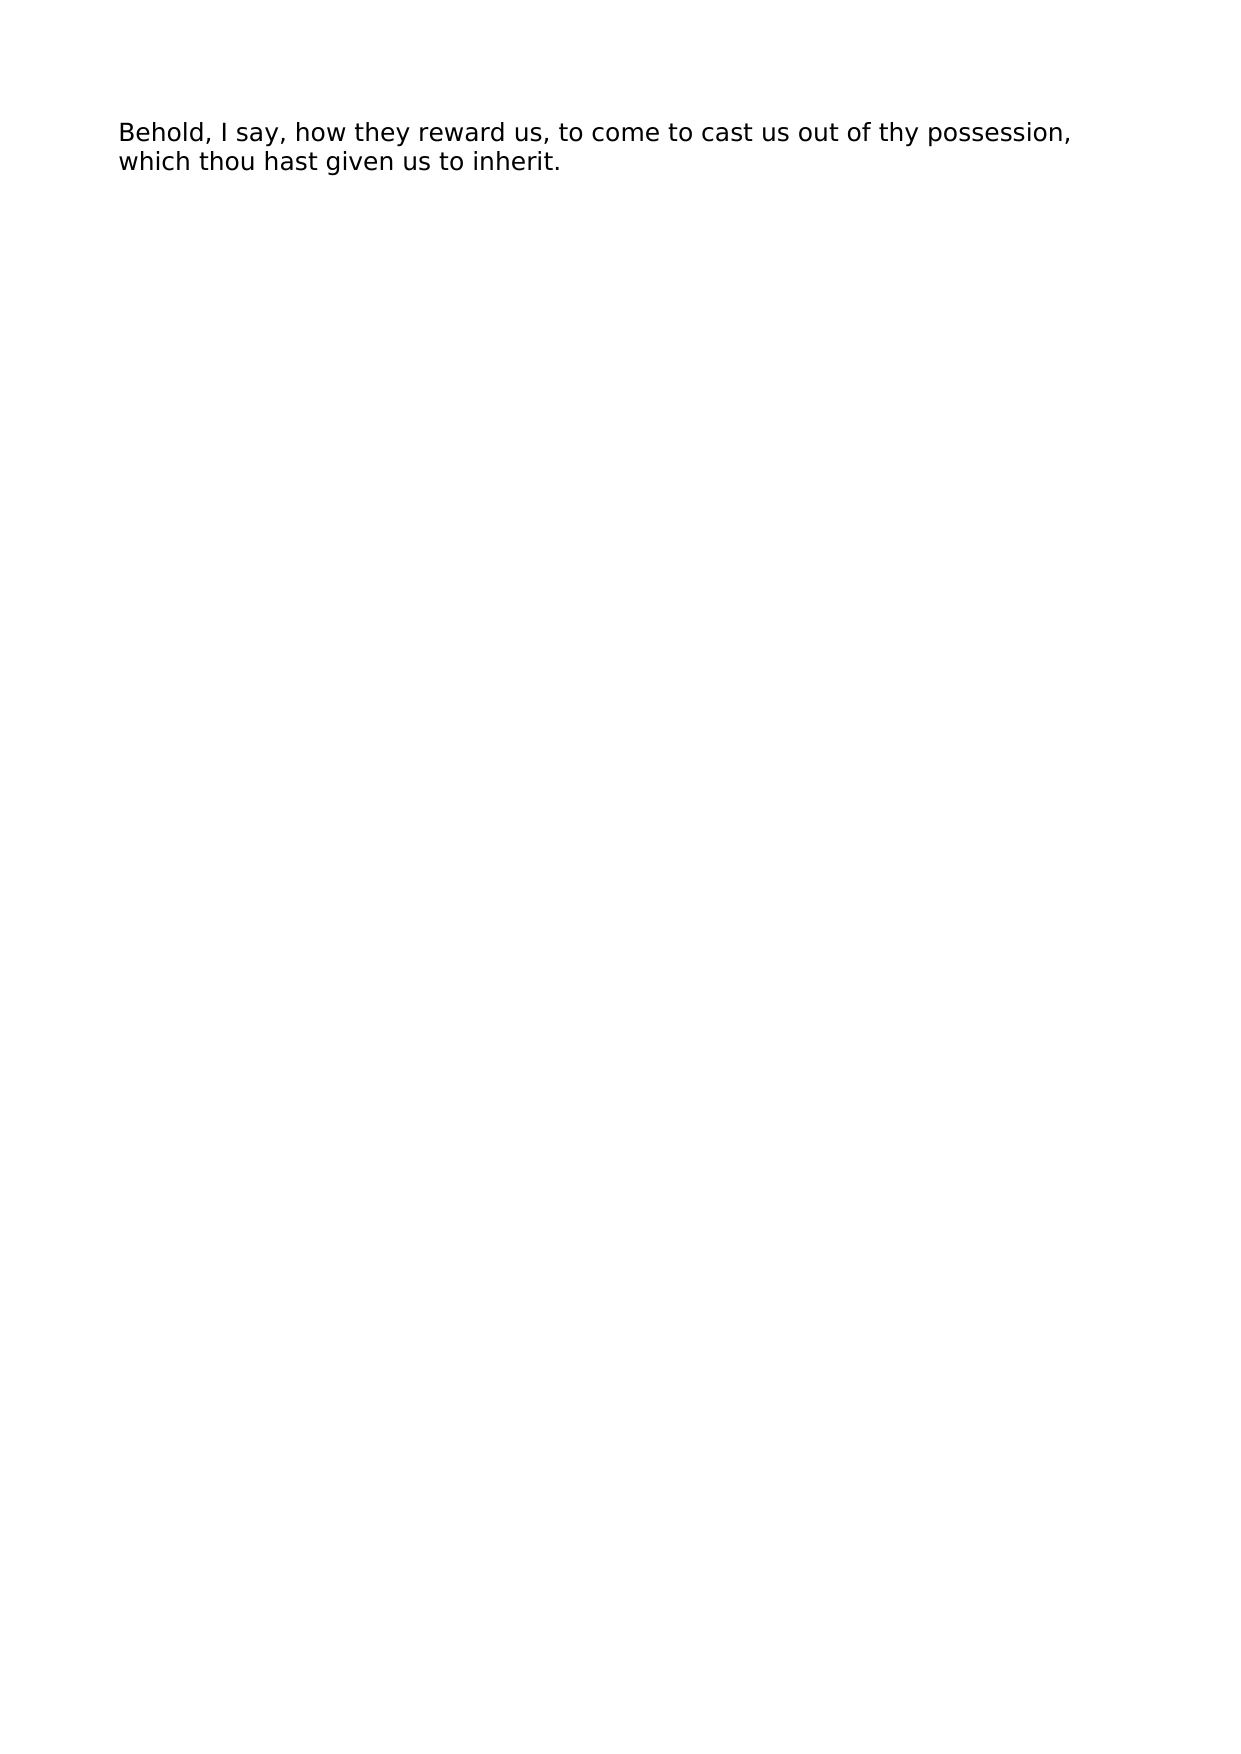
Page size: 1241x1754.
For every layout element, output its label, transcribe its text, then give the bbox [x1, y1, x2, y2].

text Behold, I say, how they reward us, to come to cast us out of thy possession, which thou hast given us to inherit. [118, 118, 1122, 176]
